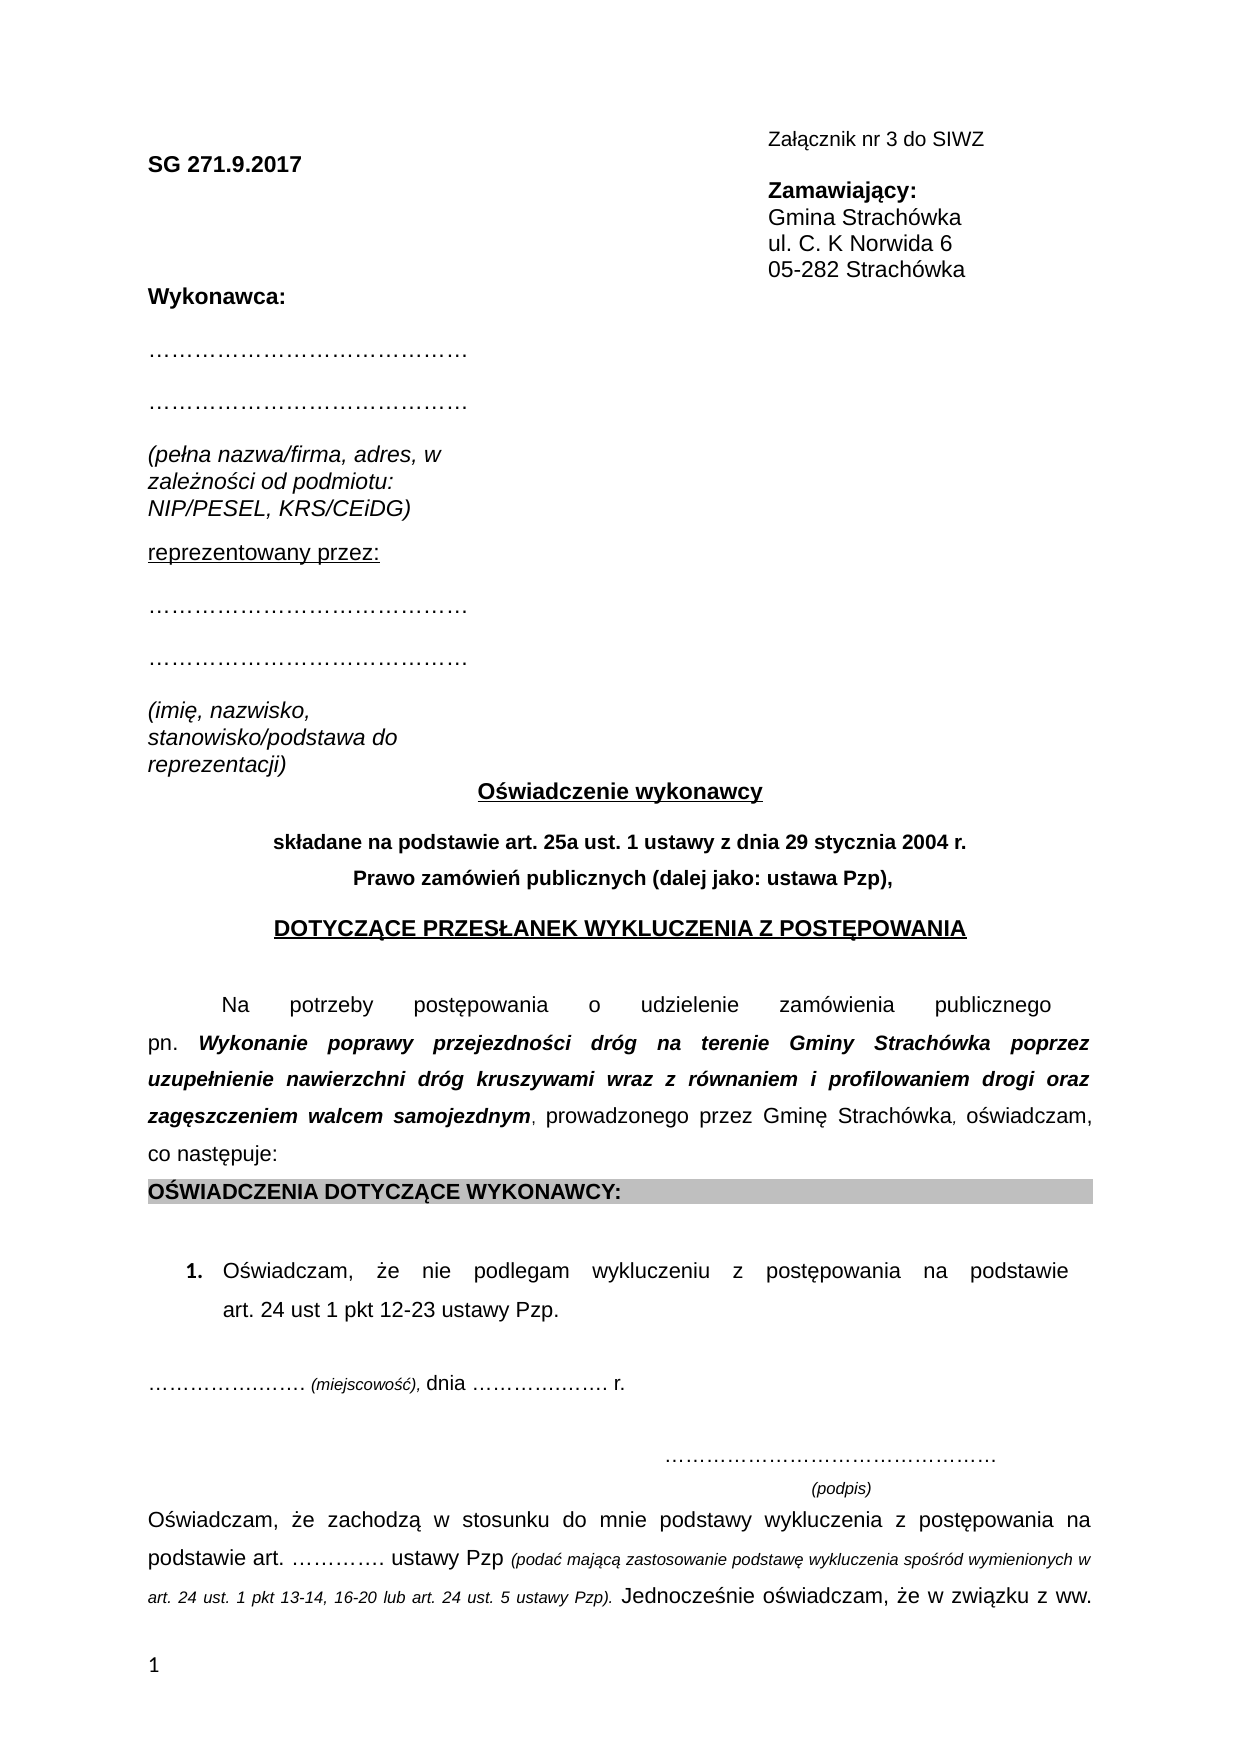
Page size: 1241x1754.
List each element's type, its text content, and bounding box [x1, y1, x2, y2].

text ………………………………………………………………………… [148, 336, 472, 414]
text Na potrzeby postępowania o udzielenie zamówienia publicznego pn. Wykonanie poprawy przejezdności dróg na terenie Gminy Strachówka poprzez uzupełnienie nawierzchni dróg kruszywami wraz z równaniem i profilowaniem drogi oraz zagęszczeniem walcem samojezdnym, prowadzonego przez Gminę Strachówka, oświadczam, co następuje: [148, 992, 1093, 1166]
text (pełna nazwa/firma, adres, w zależności od podmiotu: NIP/PESEL, KRS/CEiDG) [148, 441, 472, 521]
text Oświadczam, że zachodzą w stosunku do mnie podstawy wykluczenia z postępowania na podstawie art. …………. ustawy Pzp (podać mającą zastosowanie podstawę wykluczenia spośród wymienionych w art. 24 ust. 1 pkt 13-14, 16-20 lub art. 24 ust. 5 ustawy Pzp). Jednocześnie oświadczam, że w związku z ww. [148, 1507, 1093, 1608]
text składane na podstawie art. 25a ust. 1 ustawy z dnia 29 stycznia 2004 r. [148, 830, 1093, 854]
text Gmina Strachówka [768, 204, 1093, 230]
text (podpis) [738, 1478, 1093, 1498]
text (imię, nazwisko, stanowisko/podstawa do reprezentacji) [148, 697, 472, 777]
text Wykonawca: [148, 283, 1093, 309]
text ………………………………………………………………………… [148, 592, 472, 671]
text OŚWIADCZENIA DOTYCZĄCE WYKONAWCY: [148, 1179, 1093, 1204]
text 05-282 Strachówka [768, 256, 1093, 283]
text reprezentowany przez: [148, 539, 1093, 565]
text Zamawiający: [694, 177, 1093, 204]
list Oświadczam, że nie podlegam wykluczeniu z postępowania na podstawie art. 24 ust 1 pkt 12-23 ustawy Pzp. [185, 1256, 1093, 1322]
text Oświadczenie wykonawcy [148, 778, 1093, 804]
text …………….……. (miejscowość), dnia ………….……. r. [148, 1371, 1093, 1395]
text ul. C. K Norwida 6 [768, 230, 1093, 256]
text ………………………………………… [148, 1443, 1093, 1467]
text DOTYCZĄCE PRZESŁANEK WYKLUCZENIA Z POSTĘPOWANIA [148, 914, 1093, 941]
text Prawo zamówień publicznych (dalej jako: ustawa Pzp), [148, 866, 1093, 890]
text Załącznik nr 3 do SIWZ [694, 126, 1093, 150]
text SG 271.9.2017 [148, 151, 1093, 177]
